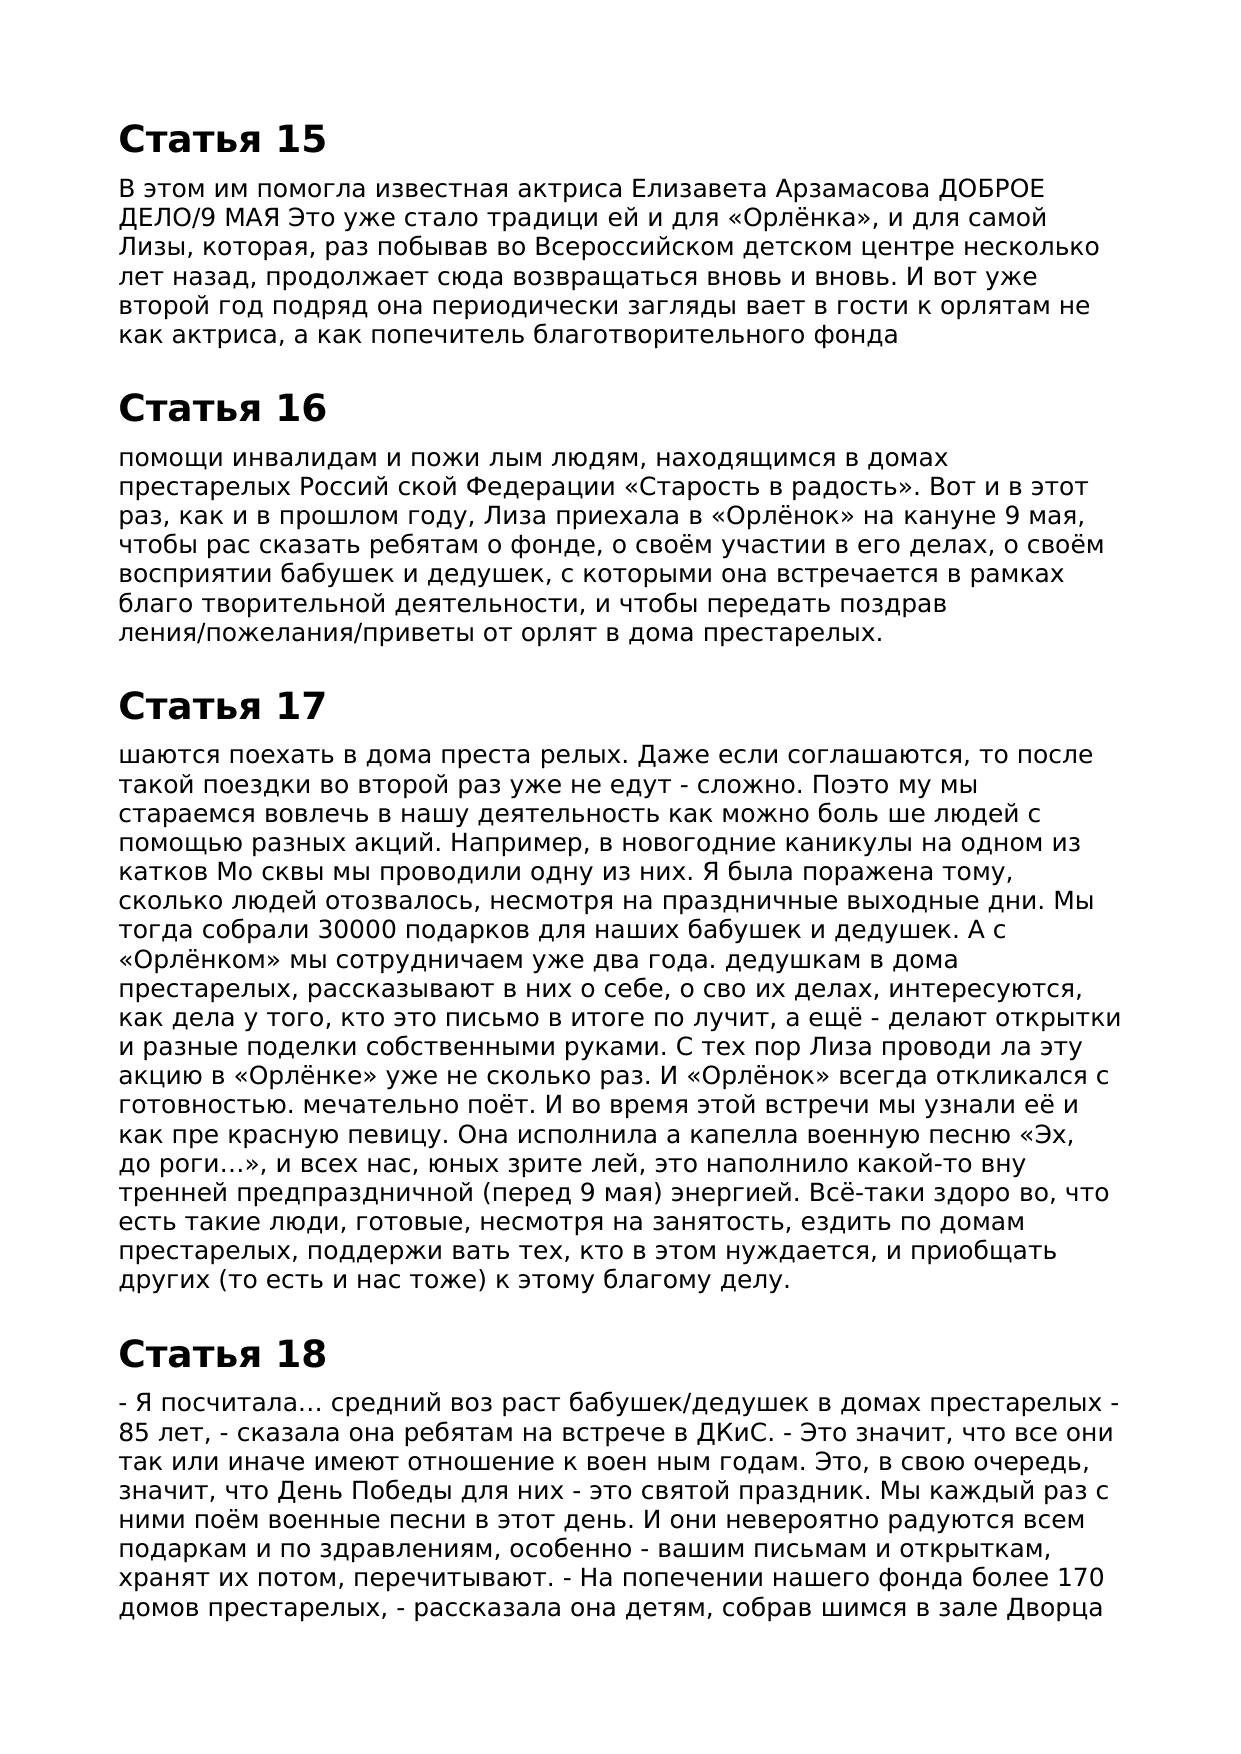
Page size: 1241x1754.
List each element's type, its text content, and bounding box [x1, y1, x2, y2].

subtitle Статья 18 [118, 1332, 1122, 1376]
text - Я посчитала… средний воз­ раст бабушек/дедушек в домах престарелых - 85 лет, - сказала она ребятам на встрече в ДКиС. - Это значит, что все они так или иначе имеют отношение к воен­ ным годам. Это, в свою очередь, значит, что День Победы для них - это святой праздник. Мы каждый раз с ними поём военные песни в этот день. И они невероятно радуются всем подаркам и по­ здравлениям, особенно - вашим письмам и открыткам, хранят их потом, перечитывают. - На попечении нашего фонда более 170 домов престарелых, - рассказала она детям, собрав­ шимся в зале Дворца [118, 1388, 1122, 1622]
subtitle Статья 16 [118, 387, 1122, 430]
subtitle Статья 17 [118, 684, 1122, 728]
subtitle Статья 15 [118, 118, 1122, 162]
text шаются поехать в дома преста­ релых. Даже если соглашаются, то после такой поездки во второй раз уже не едут - сложно. Поэто­ му мы стараемся вовлечь в нашу деятельность как можно боль­ ше людей с помощью разных акций. Например, в новогодние каникулы на одном из катков Мо­ сквы мы проводили одну из них. Я была поражена тому, сколько людей отозвалось, несмотря на праздничные выходные дни. Мы тогда собрали 30000 подарков для наших бабушек и дедушек. А с «Орлёнком» мы сотрудничаем уже два года. дедушкам в дома престарелых, рассказывают в них о себе, о сво­ их делах, интересуются, как дела у того, кто это письмо в итоге по­ лучит, а ещё - делают открытки и разные поделки собственными руками. С тех пор Лиза проводи­ ла эту акцию в «Орлёнке» уже не­ сколько раз. И «Орлёнок» всегда откликался с готовностью. мечательно поёт. И во время этой встречи мы узнали её и как пре­ красную певицу. Она исполнила а капелла военную песню «Эх, до­ роги…», и всех нас, юных зрите­ лей, это наполнило какой-то вну­ тренней предпраздничной (перед 9 мая) энергией. Всё-таки здоро­ во, что есть такие люди, готовые, несмотря на занятость, ездить по домам престарелых, поддержи­ вать тех, кто в этом нуждается, и приобщать других (то есть и нас тоже) к этому благому делу. [118, 741, 1122, 1295]
text В этом им помогла известная актриса Елизавета Арзамасова ДОБРОЕ ДЕЛО/9 МАЯ Это уже стало традици­ ей и для «Орлёнка», и для самой Лизы, которая, раз побывав во Всероссийском детском центре несколько лет назад, продолжает сюда возвращаться вновь и вновь. И вот уже второй год подряд она периодически загляды­ вает в гости к орлятам не как актриса, а как попечитель благотворительного фонда [118, 174, 1122, 349]
text помощи инвалидам и пожи­ лым людям, находящимся в домах престарелых Россий­ ской Федерации «Старость в радость». Вот и в этот раз, как и в прошлом году, Лиза приехала в «Орлёнок» на­ кануне 9 мая, чтобы рас­ сказать ребятам о фонде, о своём участии в его делах, о своём восприятии бабушек и дедушек, с которыми она встречается в рамках благо­ творительной деятельности, и чтобы передать поздрав­ ления/пожелания/приветы от орлят в дома престарелых. [118, 443, 1122, 647]
